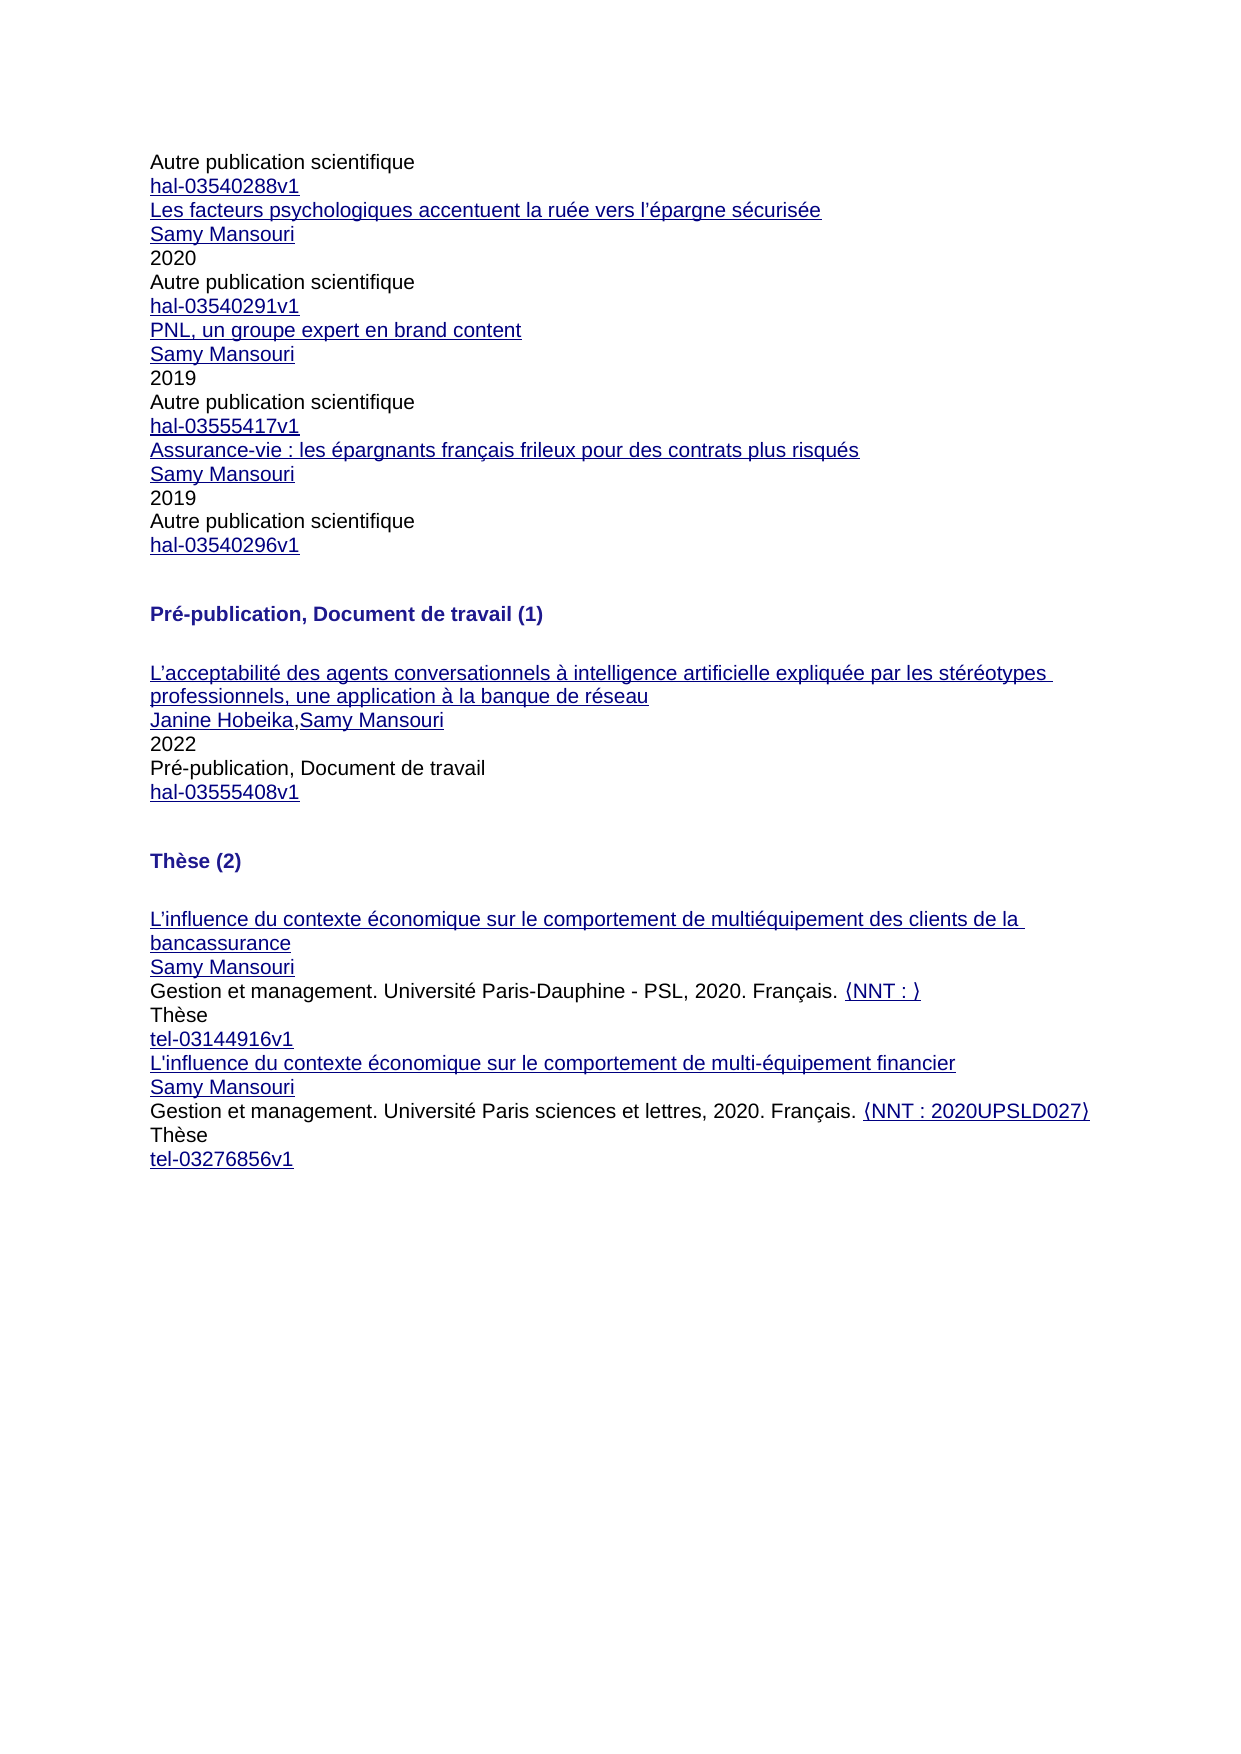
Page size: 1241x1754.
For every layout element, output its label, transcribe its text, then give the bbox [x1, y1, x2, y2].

table_cell Les facteurs psychologiques accentuent la ruée vers l’épargne sécurisée Samy Mansouri 2020 Autre publication scientifique hal-03540291v1 [150, 198, 1090, 318]
subtitle Pré-publication, Document de travail (1) [150, 602, 1090, 626]
table_cell L'influence du contexte économique sur le comportement de multi-équipement financier Samy Mansouri Gestion et management. Université Paris sciences et lettres, 2020. Français. ⟨NNT : 2020UPSLD027⟩ Thèse tel-03276856v1 [150, 1051, 1090, 1171]
table_cell Autre publication scientifique hal-03540288v1 [150, 150, 1090, 198]
table_cell PNL, un groupe expert en brand content Samy Mansouri 2019 Autre publication scientifique hal-03555417v1 [150, 318, 1090, 437]
table_cell Assurance-vie : les épargnants français frileux pour des contrats plus risqués Samy Mansouri 2019 Autre publication scientifique hal-03540296v1 [150, 438, 1090, 557]
subtitle Thèse (2) [150, 849, 1090, 873]
table_header L’influence du contexte économique sur le comportement de multiéquipement des clients de la bancassurance Samy Mansouri Gestion et management. Université Paris-Dauphine - PSL, 2020. Français. ⟨NNT : ⟩ Thèse tel-03144916v1 [150, 907, 1090, 1051]
table_header L’acceptabilité des agents conversationnels à intelligence artificielle expliquée par les stéréotypes professionnels, une application à la banque de réseau Janine Hobeika,Samy Mansouri 2022 Pré-publication, Document de travail hal-03555408v1 [150, 660, 1090, 804]
